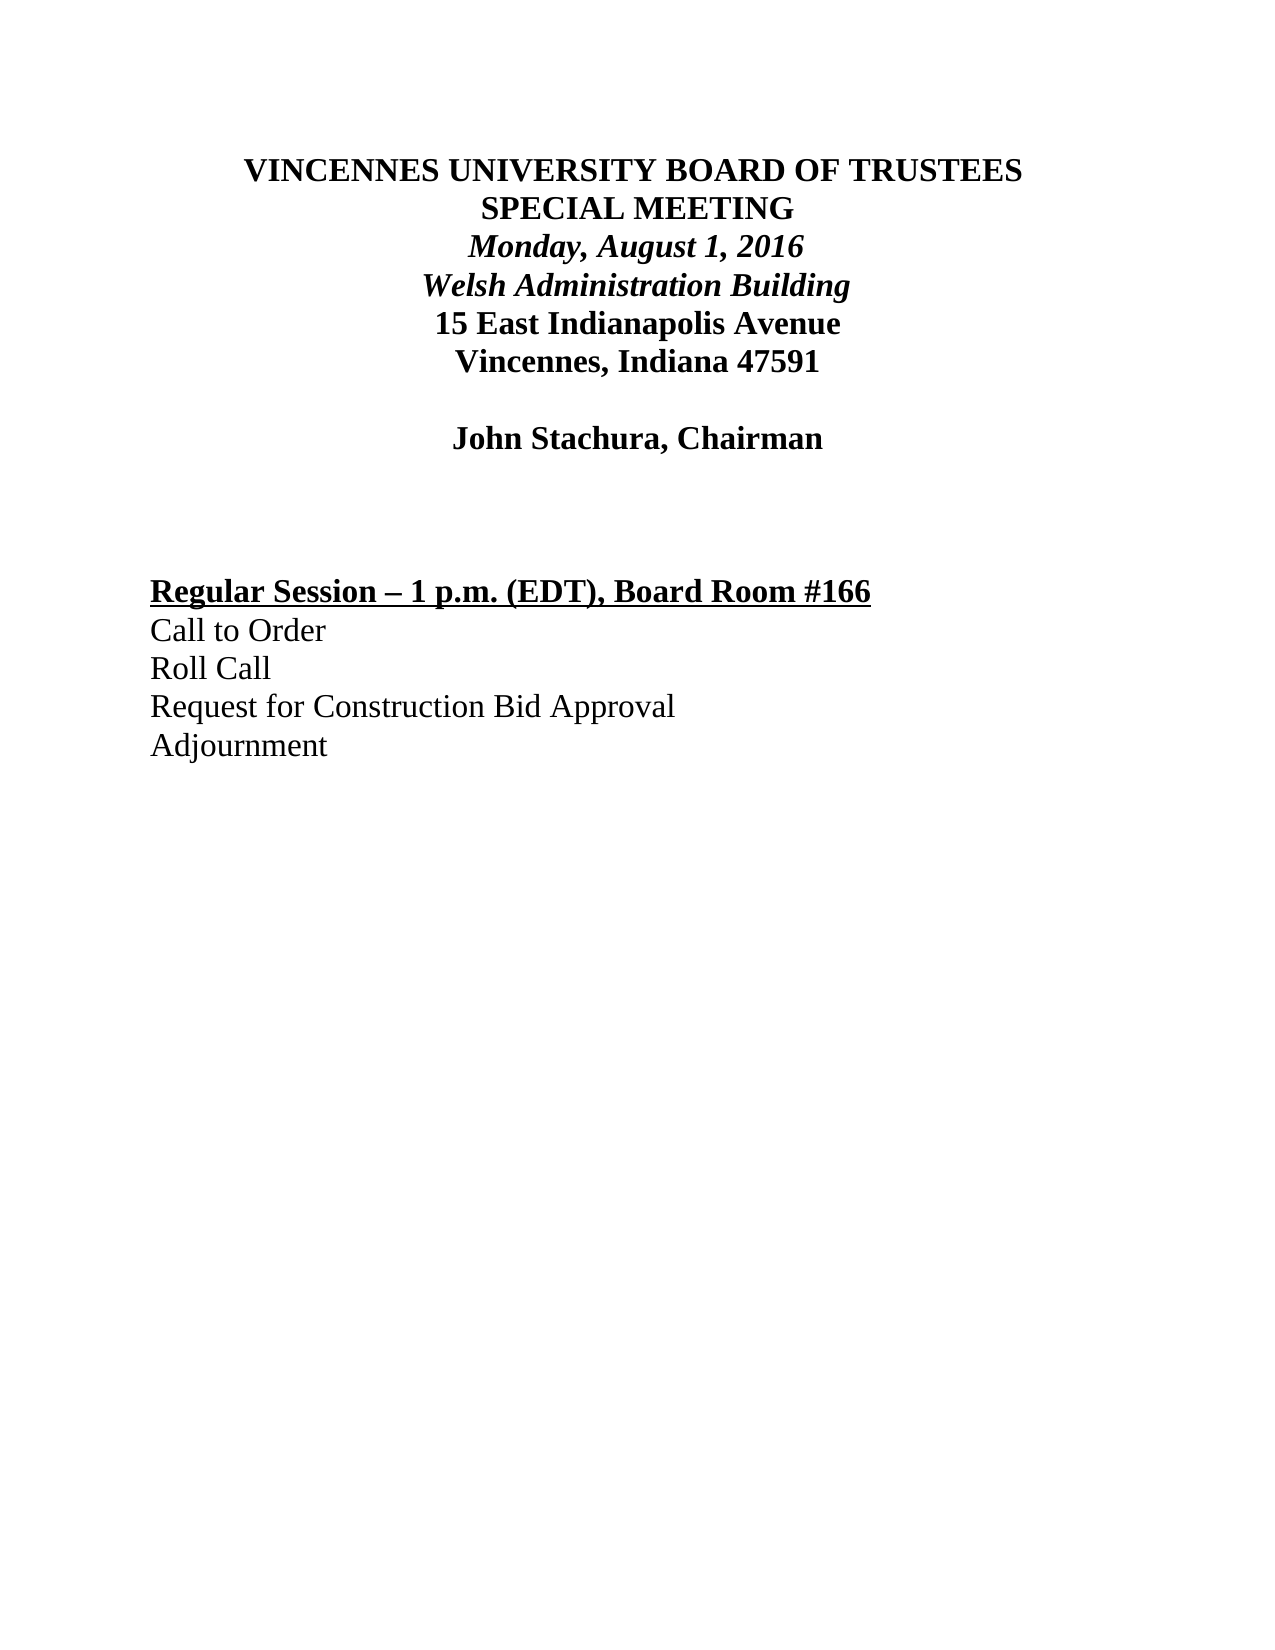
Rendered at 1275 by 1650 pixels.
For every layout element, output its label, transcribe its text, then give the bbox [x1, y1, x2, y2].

subtitle Welsh Administration Building [150, 265, 1125, 303]
title VINCENNES UNIVERSITY BOARD OF TRUSTEES [150, 150, 1125, 188]
title SPECIAL MEETING [150, 188, 1125, 227]
title 15 East Indianapolis Avenue [150, 303, 1125, 342]
text Adjournment [150, 725, 1125, 763]
text John Stachura, Chairman [150, 418, 1125, 457]
text Roll Call [150, 648, 1125, 687]
title Vincennes, Indiana 47591 [150, 342, 1125, 380]
subtitle Monday, August 1, 2016 [150, 227, 1125, 265]
text Request for Construction Bid Approval [150, 687, 1125, 725]
text Call to Order [150, 610, 1125, 648]
text Regular Session – 1 p.m. (EDT), Board Room #166 [150, 572, 1125, 610]
